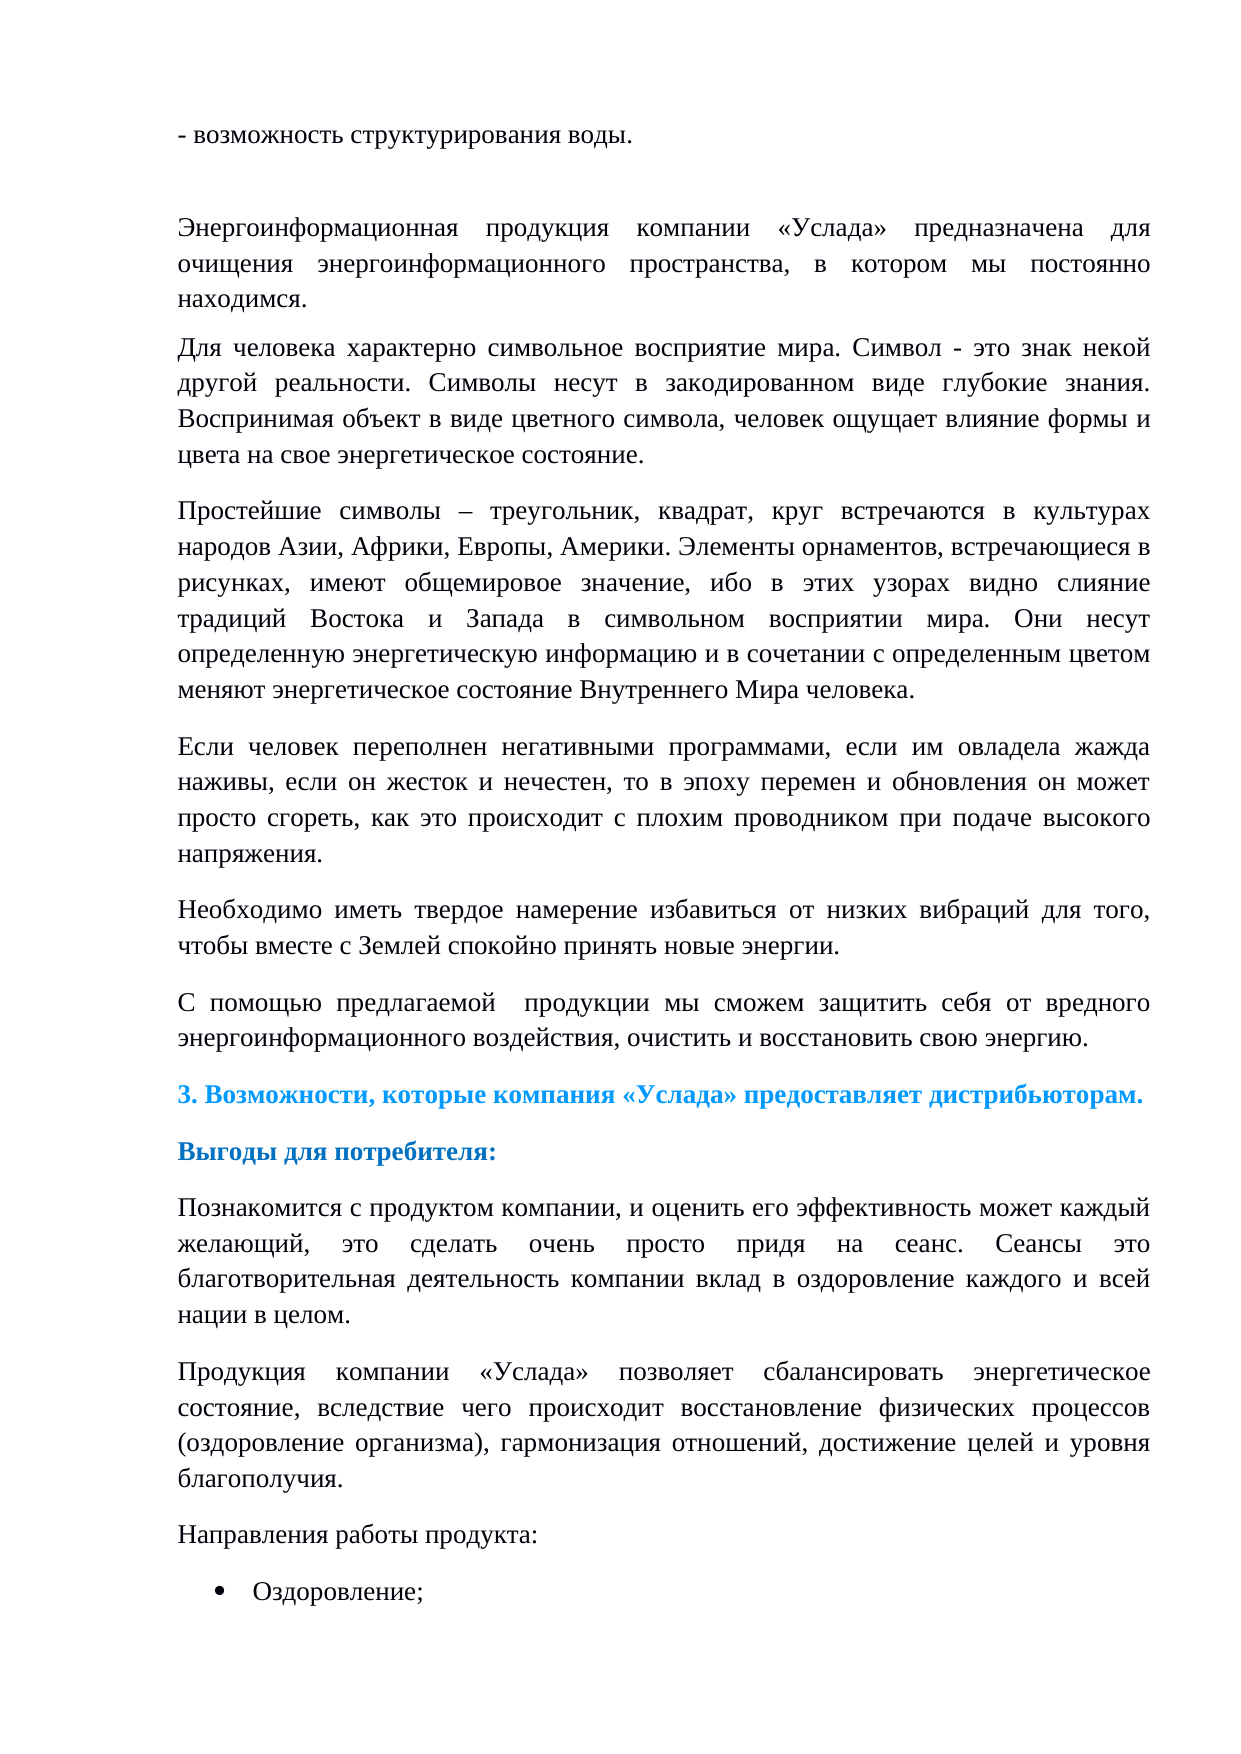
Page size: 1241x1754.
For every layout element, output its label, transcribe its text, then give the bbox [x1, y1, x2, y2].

text С помощью предлагаемой продукции мы сможем защитить себя от вредного энергоинформационного воздействия, очистить и восстановить свою энергию. [177, 986, 1152, 1053]
text Если человек переполнен негативными программами, если им овладела жажда наживы, если он жесток и нечестен, то в эпоху перемен и обновления он может просто сгореть, как это происходит с плохим проводником при подаче высокого напряжения. [177, 730, 1152, 868]
text - возможность структурирования воды. [177, 118, 1152, 149]
text Продукция компании «Услада» позволяет сбалансировать энергетическое состояние, вследствие чего происходит восстановление физических процессов (оздоровление организма), гармонизация отношений, достижение целей и уровня благополучия. [177, 1355, 1152, 1493]
text Простейшие символы – треугольник, квадрат, круг встречаются в культурах народов Азии, Африки, Европы, Америки. Элементы орнаментов, встречающиеся в рисунках, имеют общемировое значение, ибо в этих узорах видно слияние традиций Востока и Запада в символьном восприятии мира. Они несут определенную энергетическую информацию и в сочетании с определенным цветом меняют энергетическое состояние Внутреннего Мира человека. [177, 494, 1152, 704]
text Энергоинформационная продукция компании «Услада» предназначена для очищения энергоинформационного пространства, в котором мы постоянно находимся. [177, 211, 1152, 314]
text Необходимо иметь твердое намерение избавиться от низких вибраций для того, чтобы вместе с Землей спокойно принять новые энергии. [177, 893, 1152, 960]
text Познакомится с продуктом компании, и оценить его эффективность может каждый желающий, это сделать очень просто придя на сеанс. Сеансы это благотворительная деятельность компании вклад в оздоровление каждого и всей нации в целом. [177, 1191, 1152, 1329]
list Оздоровление; [215, 1575, 1152, 1606]
text Направления работы продукта: [177, 1519, 1152, 1550]
text Для человека характерно символьное восприятие мира. Символ - это знак некой другой реальности. Символы несут в закодированном виде глубокие знания. Воспринимая объект в виде цветного символа, человек ощущает влияние формы и цвета на свое энергетическое состояние. [177, 331, 1152, 469]
text 3. Возможности, которые компания «Услада» предоставляет дистрибьюторам. [177, 1078, 1152, 1109]
text Выгоды для потребителя: [177, 1134, 1152, 1166]
